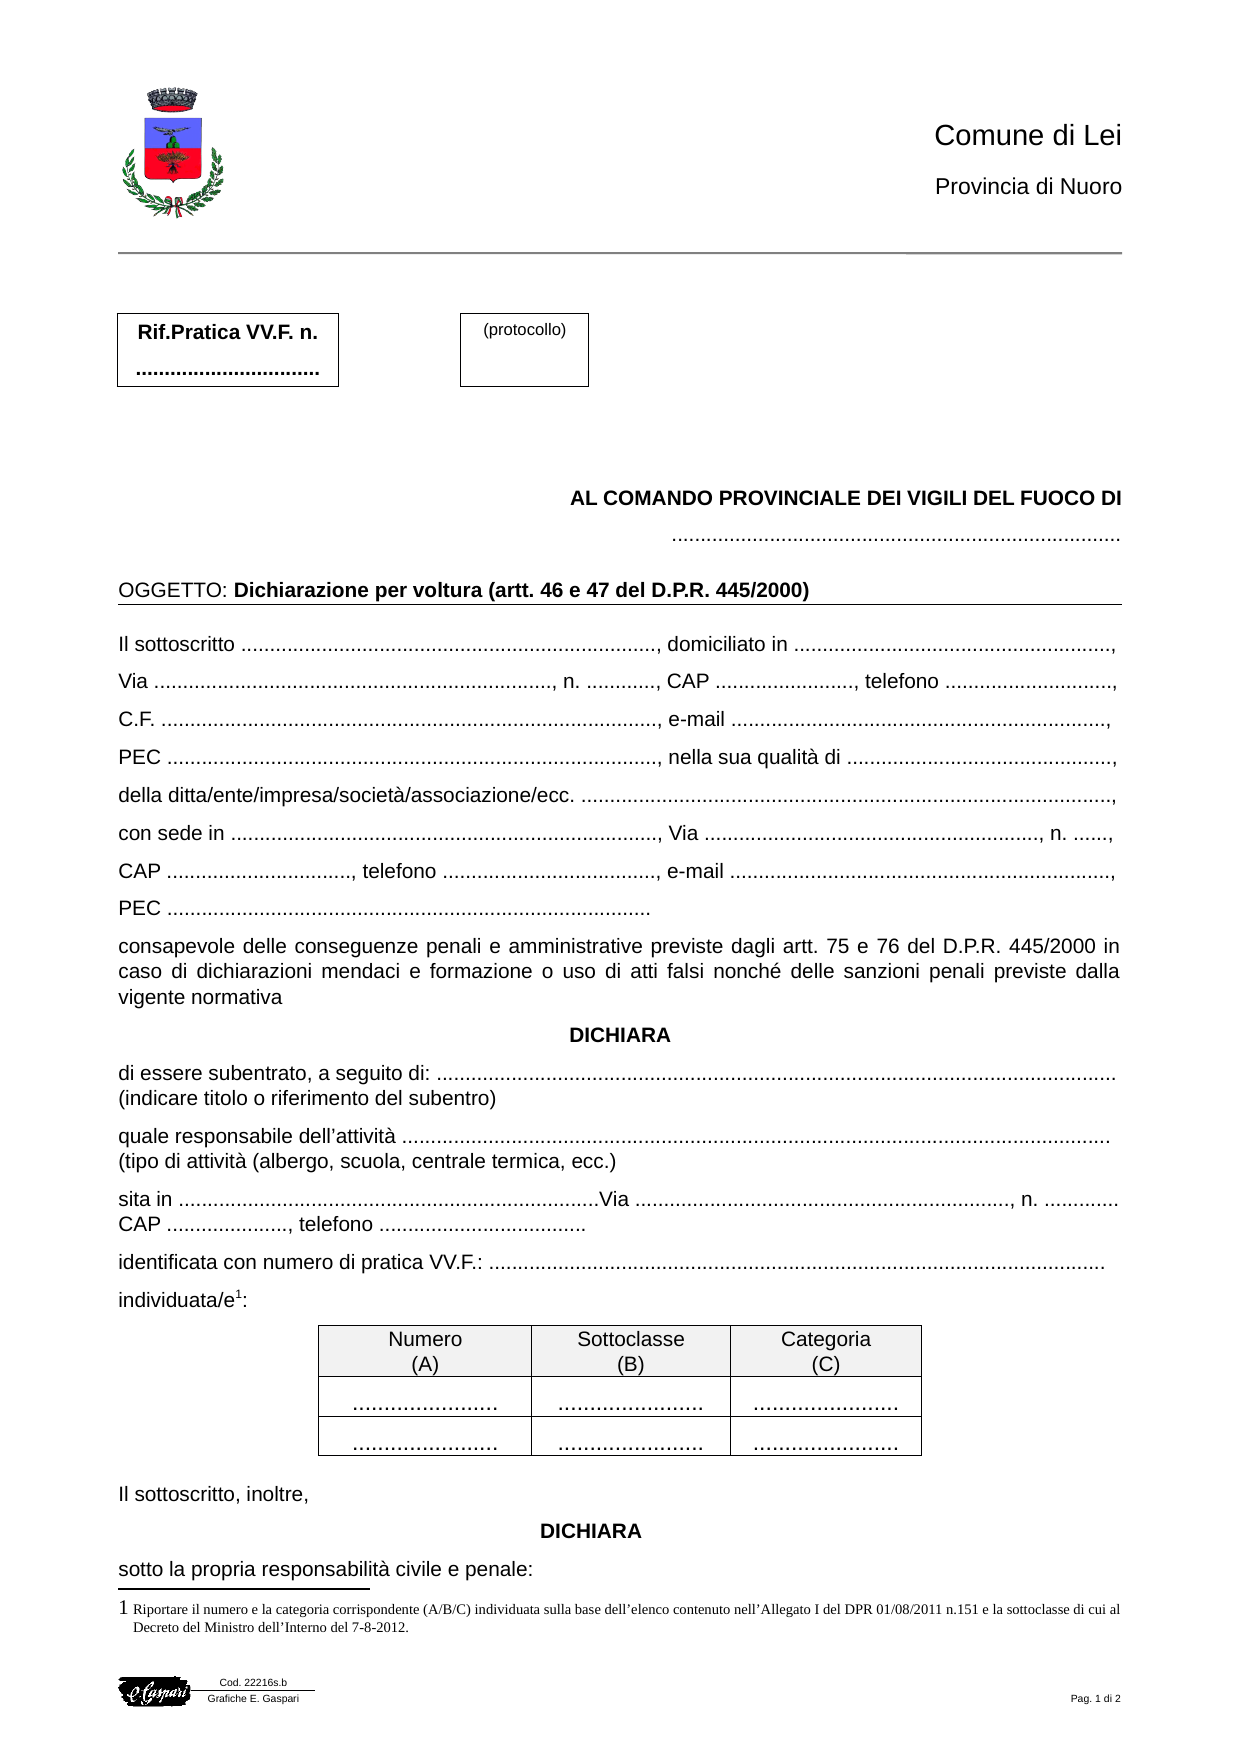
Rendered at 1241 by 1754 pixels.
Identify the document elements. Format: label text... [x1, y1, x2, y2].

text quale responsabile dell’attività ........................................................................................................................... (tipo di attività (albergo, scuola, centrale termica, ecc.) [118, 1123, 1122, 1173]
text consapevole delle conseguenze penali e amministrative previste dagli artt. 75 e 76 del D.P.R. 445/2000 in caso di dichiarazioni mendaci e formazione o uso di atti falsi nonché delle sanzioni penali previste dalla vigente normativa [118, 934, 1122, 1009]
table_header [339, 313, 460, 386]
picture [117, 1675, 191, 1707]
table_header Rif.Pratica VV.F. n. ................................ [118, 314, 338, 386]
table_cell ....................... [319, 1417, 531, 1455]
text Il sottoscritto, inoltre, [118, 1481, 1063, 1505]
table_cell ....................... [532, 1377, 730, 1416]
text OGGETTO: Dichiarazione per voltura (artt. 46 e 47 del D.P.R. 445/2000) [118, 578, 1122, 604]
text Il sottoscritto ........................................................................, domiciliato in ......................................................., [118, 632, 1122, 656]
table_header Sottoclasse (B) [532, 1326, 730, 1376]
text identificata con numero di pratica VV.F.: ........................................................................................................... [118, 1250, 1122, 1274]
text DICHIARA [118, 1519, 1064, 1543]
table_header (protocollo) [461, 314, 588, 386]
table_cell ....................... [319, 1377, 531, 1416]
table_cell ....................... [532, 1417, 730, 1455]
text C.F. ......................................................................................, e-mail ................................................................., [118, 707, 1122, 731]
text sotto la propria responsabilità civile e penale: [118, 1557, 1107, 1581]
text .............................................................................. [118, 522, 1122, 546]
text Riportare il numero e la categoria corrispondente (A/B/C) individuata sulla base dell’elenco contenuto nell’Allegato I del DPR 01/08/2011 n.151 e la sottoclasse di cui al Decreto del Ministro dell’Interno del 7-8-2012. [118, 1595, 1122, 1636]
text Comune di Lei [224, 118, 1122, 152]
text Provincia di Nuoro [224, 173, 1122, 200]
table_header Categoria (C) [731, 1326, 921, 1376]
text Via ....................................................................., n. ............, CAP ........................, telefono ............................., [118, 669, 1122, 693]
table_cell ....................... [731, 1377, 921, 1416]
text con sede in .........................................................................., Via .........................................................., n. ......, [118, 821, 1122, 844]
text AL COMANDO PROVINCIALE DEI VIGILI DEL FUOCO DI [118, 486, 1122, 509]
text DICHIARA [118, 1022, 1122, 1046]
text PEC .................................................................................... [118, 896, 1122, 920]
table_header Numero (A) [319, 1326, 531, 1376]
text di essere subentrato, a seguito di: ...................................................................................................................... (indicare titolo o riferimento del subentro) [118, 1060, 1122, 1109]
text CAP ................................, telefono ....................................., e-mail .................................................................., [118, 858, 1122, 882]
text individuata/e: [118, 1287, 1122, 1311]
table_cell ....................... [731, 1417, 921, 1455]
text della ditta/ente/impresa/società/associazione/ecc. ............................................................................................, [118, 783, 1122, 807]
text sita in .........................................................................Via ................................................................., n. ............. CAP ....................., telefono .................................... [118, 1187, 1122, 1236]
picture [122, 87, 224, 219]
text PEC ....................................................................................., nella sua qualità di .............................................., [118, 745, 1122, 769]
